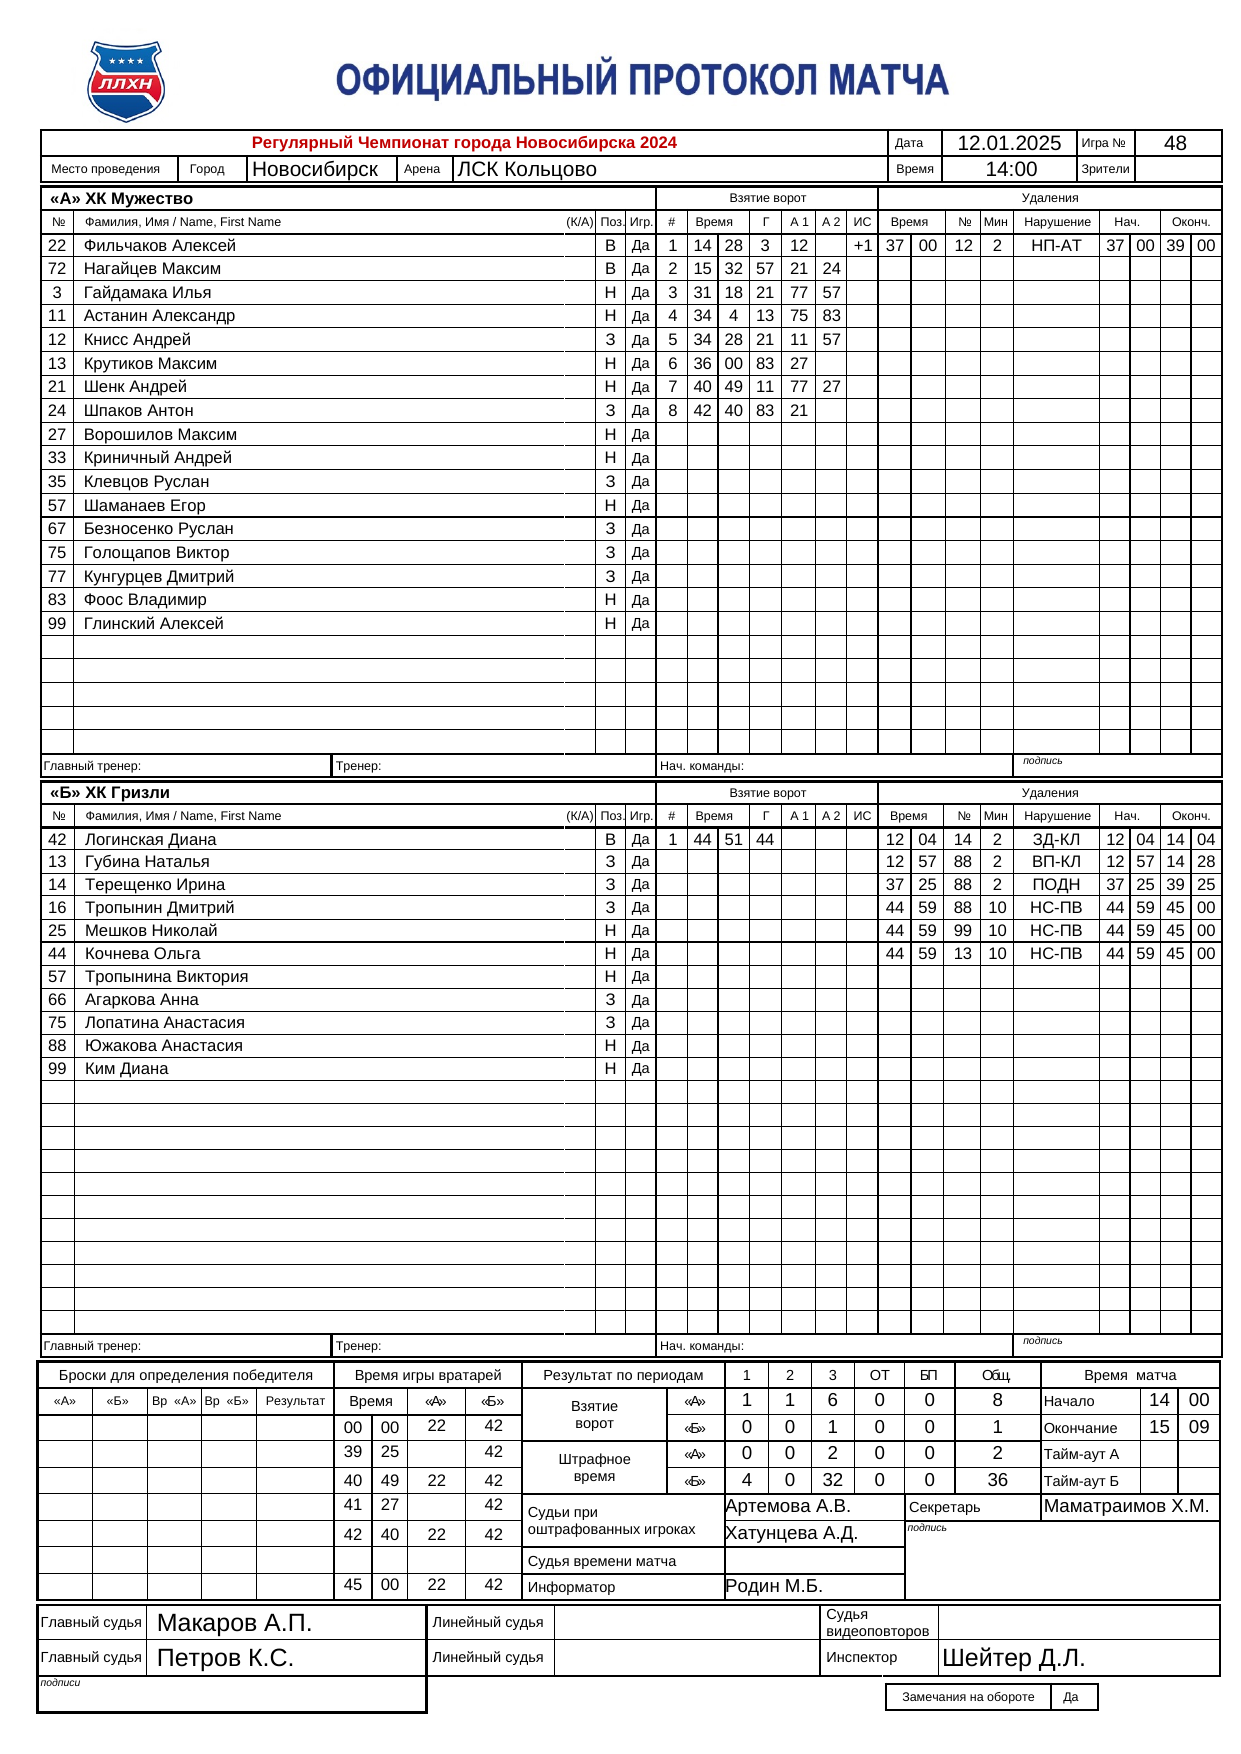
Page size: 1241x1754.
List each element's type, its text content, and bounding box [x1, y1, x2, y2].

table_cell [946, 423, 980, 445]
table_cell НС-ПВ [1014, 943, 1099, 964]
table_cell [847, 305, 877, 327]
table_cell [1192, 446, 1221, 469]
table_cell [75, 1311, 564, 1333]
table_cell [148, 1416, 201, 1440]
table_cell [944, 1265, 980, 1287]
table_cell «Б» [93, 1389, 147, 1413]
table_cell [782, 565, 815, 587]
table_cell [1131, 1196, 1160, 1218]
table_cell подпись [1014, 1335, 1221, 1356]
table_cell Время [335, 1389, 407, 1413]
table_cell [657, 1265, 687, 1287]
table_cell Да [626, 470, 655, 493]
table_cell [1100, 588, 1129, 611]
table_cell [202, 1441, 256, 1467]
table_cell [912, 1035, 943, 1057]
table_cell [847, 730, 877, 753]
table_cell Мин [981, 211, 1013, 233]
table_cell [879, 281, 910, 303]
table_cell [75, 1173, 564, 1195]
table_cell [202, 1416, 256, 1440]
table_cell [565, 423, 595, 445]
table_cell 0 [726, 1415, 768, 1440]
table_cell З [596, 470, 625, 493]
table_cell [202, 1521, 256, 1546]
table_cell [688, 1058, 717, 1079]
table_cell № [42, 211, 73, 233]
table_cell [782, 1311, 815, 1333]
table_cell [408, 1441, 465, 1467]
table_cell [816, 612, 846, 634]
table_header Дата [889, 131, 941, 155]
table_cell Оконч. [1161, 805, 1221, 826]
table_cell [408, 1547, 465, 1573]
table_cell [912, 966, 943, 987]
table_cell З [596, 989, 625, 1011]
table_cell [1192, 707, 1221, 729]
table_cell [74, 636, 564, 658]
table_cell [1192, 1219, 1221, 1241]
table_cell [596, 683, 625, 706]
table_cell Н [596, 966, 625, 987]
table_cell 6 [812, 1389, 854, 1413]
table_cell Терещенко Ирина [75, 874, 564, 895]
table_cell 57 [1131, 850, 1160, 872]
table_cell [1100, 612, 1129, 634]
table_cell 0 [769, 1415, 811, 1440]
table_cell [657, 896, 687, 918]
table_cell [1192, 1058, 1221, 1079]
table_cell [626, 1311, 655, 1333]
table_cell [719, 1081, 749, 1103]
table_cell 42 [466, 1547, 521, 1573]
table_cell [879, 352, 910, 374]
table_cell 10 [981, 896, 1013, 918]
table_cell [1161, 1012, 1190, 1033]
table_cell [1014, 470, 1099, 493]
table_header БП [905, 1363, 954, 1387]
table_cell [1131, 1219, 1160, 1241]
table_cell [782, 446, 815, 469]
table_cell [1192, 281, 1221, 303]
table_cell 1 [956, 1415, 1040, 1440]
table_cell Игр. [626, 211, 655, 233]
table_cell [688, 541, 717, 564]
table_cell Да [626, 494, 655, 516]
table_cell [750, 1150, 781, 1172]
table_cell [879, 1173, 910, 1195]
table_cell [816, 565, 846, 587]
table_cell [596, 730, 625, 753]
table_cell [946, 636, 980, 658]
table_cell [719, 850, 749, 872]
table_cell 99 [42, 1058, 74, 1079]
table_cell [981, 541, 1013, 564]
table_cell [565, 920, 595, 941]
table_cell [93, 1416, 147, 1440]
table_cell [981, 1173, 1013, 1195]
table_cell [750, 1104, 781, 1126]
table_cell [816, 1150, 846, 1172]
table_cell [816, 1196, 846, 1218]
table_cell [944, 1173, 980, 1195]
table_cell [879, 659, 910, 682]
table_cell [946, 518, 980, 540]
table_cell [202, 1574, 256, 1599]
table_cell Шейтер Д.Л. [939, 1640, 1219, 1675]
table_cell [750, 541, 781, 564]
table_cell [93, 1547, 147, 1573]
table_header Взятие ворот [657, 188, 877, 209]
table_cell [657, 565, 687, 587]
table_cell Нач. [1100, 211, 1160, 233]
table_cell [565, 683, 595, 706]
table_cell «Б» [668, 1468, 724, 1493]
table_cell 00 [373, 1574, 407, 1599]
table_cell Да [626, 1012, 655, 1033]
table_cell [1131, 541, 1160, 564]
table_cell [879, 1311, 910, 1333]
table_cell [257, 1416, 333, 1440]
table_cell [879, 376, 910, 398]
table_cell Н [596, 305, 625, 327]
table_cell 1 [657, 235, 687, 256]
table_cell Книсс Андрей [74, 328, 564, 351]
table_header «Б» ХК Гризли [42, 783, 655, 803]
table_cell [847, 328, 877, 351]
table_cell 6 [657, 352, 687, 374]
table_cell [1131, 1104, 1160, 1126]
table_cell [1014, 966, 1099, 987]
table_cell [750, 707, 781, 729]
table_cell [1014, 1081, 1099, 1103]
table_cell [782, 470, 815, 493]
table_cell З [596, 565, 625, 587]
table_cell 42 [688, 399, 717, 422]
table_cell [782, 494, 815, 516]
table_cell Результат [257, 1389, 333, 1413]
table_cell 5 [657, 328, 687, 351]
table_cell [688, 1127, 717, 1149]
table_cell 27 [42, 423, 73, 445]
table_cell [750, 966, 781, 987]
table_header 1 [726, 1363, 768, 1387]
table_cell [847, 920, 877, 941]
table_cell 67 [42, 518, 73, 540]
table_cell 13 [42, 352, 73, 374]
table_cell Н [596, 612, 625, 634]
table_cell [1100, 1127, 1129, 1149]
table_cell [719, 470, 749, 493]
table_cell [879, 257, 910, 280]
table_cell [565, 328, 595, 351]
table_cell [93, 1574, 147, 1599]
table_cell 14 [1161, 829, 1190, 849]
table_cell [912, 1104, 943, 1126]
table_cell [816, 1265, 846, 1287]
table_cell [912, 1265, 943, 1287]
table_cell 21 [750, 281, 781, 303]
table_cell [688, 896, 717, 918]
table_cell [74, 730, 564, 753]
table_header 2 [769, 1363, 811, 1387]
table_cell [946, 588, 980, 611]
table_cell 04 [1131, 829, 1160, 849]
table_cell [657, 1127, 687, 1149]
table_cell подпись [1014, 755, 1221, 776]
table_cell (К/А) [565, 805, 595, 826]
table_cell Главный судья [39, 1606, 146, 1639]
table_cell 77 [782, 376, 815, 398]
table_cell [1131, 1035, 1160, 1057]
table_cell [912, 423, 945, 445]
table_cell [847, 1311, 877, 1333]
table_cell [816, 683, 846, 706]
table_cell [565, 376, 595, 398]
table_cell [75, 1196, 564, 1218]
table_cell [565, 235, 595, 256]
table_cell ИС [847, 805, 877, 826]
table_cell [1100, 1081, 1129, 1103]
table_cell [657, 1058, 687, 1079]
table_cell [750, 565, 781, 587]
table_cell [782, 1081, 815, 1103]
table_cell [657, 707, 687, 729]
table_cell [879, 683, 910, 706]
table_cell [1161, 1219, 1190, 1241]
table_cell [719, 636, 749, 658]
table_cell Да [626, 874, 655, 895]
table_cell [816, 659, 846, 682]
table_cell [981, 328, 1013, 351]
table_cell [782, 1196, 815, 1218]
table_cell 10 [981, 920, 1013, 941]
table_cell 49 [719, 376, 749, 398]
table_cell 32 [719, 257, 749, 280]
table_cell [912, 376, 945, 398]
table_cell [1131, 1127, 1160, 1149]
table_cell [1192, 588, 1221, 611]
table_cell [565, 1242, 595, 1264]
table_cell 25 [912, 874, 943, 895]
table_cell [719, 1104, 749, 1126]
table_cell З [596, 518, 625, 540]
table_cell 77 [782, 281, 815, 303]
table_cell [148, 1468, 201, 1493]
table_cell [847, 612, 877, 634]
table_cell [750, 850, 781, 872]
table_cell Да [626, 281, 655, 303]
table_cell [946, 470, 980, 493]
table_cell [750, 1265, 781, 1287]
table_cell [847, 518, 877, 540]
table_cell [750, 423, 781, 445]
table_cell Время [889, 157, 941, 181]
table_cell [847, 989, 877, 1011]
table_cell 88 [944, 850, 980, 872]
table_cell [912, 518, 945, 540]
table_cell [688, 446, 717, 469]
table_cell [981, 257, 1013, 280]
table_cell [688, 659, 717, 682]
table_cell [688, 1196, 717, 1218]
table_cell Агаркова Анна [75, 989, 564, 1011]
table_cell [847, 565, 877, 587]
table_cell [1192, 966, 1221, 987]
table_cell [565, 1127, 595, 1149]
table_cell Логинская Диана [75, 829, 564, 849]
table_cell [944, 989, 980, 1011]
table_cell 36 [956, 1468, 1040, 1493]
table_cell [750, 989, 781, 1011]
table_cell 27 [816, 376, 846, 398]
table_cell 57 [816, 328, 846, 351]
picture [5, 28, 1179, 129]
table_cell [981, 1219, 1013, 1241]
table_cell [688, 636, 717, 658]
table_cell [879, 565, 910, 587]
table_cell [565, 257, 595, 280]
table_cell Мешков Николай [75, 920, 564, 941]
table_cell [626, 1242, 655, 1264]
table_cell [750, 1081, 781, 1103]
table_cell [565, 1058, 595, 1079]
table_cell [847, 1150, 877, 1172]
table_cell [1100, 730, 1129, 753]
table_cell [750, 683, 781, 706]
table_cell [565, 1265, 595, 1287]
table_cell 12 [1100, 850, 1129, 872]
table_cell 12 [782, 235, 815, 256]
table_cell [912, 494, 945, 516]
table_cell [1161, 730, 1190, 753]
table_cell [1131, 257, 1160, 280]
table_cell [1131, 1288, 1160, 1310]
table_cell [1179, 1441, 1219, 1467]
table_cell [1014, 1173, 1099, 1195]
table_cell Фамилия, Имя / Name, First Name [74, 211, 565, 233]
table_header Время матча [1042, 1363, 1219, 1387]
table_cell [1192, 541, 1221, 564]
table_cell 59 [1131, 920, 1160, 941]
table_cell 2 [956, 1442, 1040, 1467]
table_cell Безносенко Руслан [74, 518, 564, 540]
table_cell [75, 1081, 564, 1103]
table_cell [879, 1012, 910, 1033]
table_cell [596, 659, 625, 682]
table_cell 83 [750, 399, 781, 422]
table_cell 11 [42, 305, 73, 327]
table_header Замечания на обороте [887, 1685, 1050, 1709]
table_cell 45 [1161, 943, 1190, 964]
table_cell [946, 352, 980, 374]
table_cell [847, 1035, 877, 1057]
table_cell [1192, 257, 1221, 280]
table_cell [912, 565, 945, 587]
table_cell 83 [750, 352, 781, 374]
table_cell [912, 1196, 943, 1218]
table_cell [782, 874, 815, 895]
table_cell 00 [1131, 235, 1160, 256]
table_cell [879, 1035, 910, 1057]
table_cell 44 [879, 920, 910, 941]
table_cell Крутиков Максим [74, 352, 564, 374]
table_cell [1014, 683, 1099, 706]
table_cell 11 [782, 328, 815, 351]
table_cell [1131, 1242, 1160, 1264]
table_cell 2 [657, 257, 687, 280]
table_cell [596, 1081, 625, 1103]
table_cell [879, 423, 910, 445]
table_cell 0 [855, 1468, 904, 1493]
table_cell 3 [42, 281, 73, 303]
table_cell 37 [879, 874, 910, 895]
table_cell 12 [946, 235, 980, 256]
table_cell [750, 636, 781, 658]
table_cell 49 [373, 1468, 407, 1493]
table_cell [750, 1012, 781, 1033]
table_cell [1131, 612, 1160, 634]
table_cell [257, 1574, 333, 1599]
table_cell [847, 1012, 877, 1033]
table_cell [657, 1219, 687, 1241]
table_cell Нагайцев Максим [74, 257, 564, 280]
table_cell [1161, 1081, 1190, 1103]
table_cell [719, 966, 749, 987]
table_cell 33 [42, 446, 73, 469]
table_cell Н [596, 1035, 625, 1057]
table_cell [1014, 636, 1099, 658]
table_cell [719, 588, 749, 611]
table_cell [565, 989, 595, 1011]
table_cell [565, 281, 595, 303]
table_cell [816, 989, 846, 1011]
table_cell [1192, 1035, 1221, 1057]
table_cell Нач. команды: [657, 1335, 1012, 1356]
table_cell [688, 920, 717, 941]
table_cell [847, 1081, 877, 1103]
table_cell [1161, 1173, 1190, 1195]
table_cell [847, 1104, 877, 1126]
table_cell Кочнева Ольга [75, 943, 564, 964]
table_cell [688, 1104, 717, 1126]
table_cell [1192, 1242, 1221, 1264]
table_cell [981, 281, 1013, 303]
table_cell [565, 352, 595, 374]
table_cell [42, 1127, 74, 1149]
table_cell Тренер: [333, 1335, 655, 1356]
table_cell [912, 1127, 943, 1149]
table_cell [719, 1150, 749, 1172]
table_cell № [944, 805, 980, 826]
table_cell [847, 281, 877, 303]
table_cell Время [688, 211, 749, 233]
table_cell [1100, 352, 1129, 374]
table_cell [750, 896, 781, 918]
table_cell [782, 1104, 815, 1126]
table_cell [257, 1521, 333, 1546]
table_cell [816, 352, 846, 374]
table_cell ЗД-КЛ [1014, 829, 1099, 849]
table_cell [1100, 683, 1129, 706]
table_cell [596, 1196, 625, 1218]
table_cell Родин М.Б. [726, 1575, 904, 1599]
table_header Взятие ворот [657, 783, 877, 803]
table_cell [1192, 1311, 1221, 1333]
table_cell [719, 541, 749, 564]
table_cell [626, 1150, 655, 1172]
table_cell [565, 1104, 595, 1126]
table_cell [42, 659, 73, 682]
table_cell [596, 1104, 625, 1126]
table_cell [75, 1288, 564, 1310]
table_cell [912, 1242, 943, 1264]
table_cell [1014, 281, 1099, 303]
table_cell Н [596, 943, 625, 964]
table_cell [816, 235, 846, 256]
table_cell [565, 659, 595, 682]
table_cell [782, 707, 815, 729]
table_cell «А» [668, 1389, 724, 1413]
table_cell [946, 281, 980, 303]
table_cell [565, 707, 595, 729]
table_cell [847, 541, 877, 564]
table_cell [1161, 494, 1190, 516]
table_cell [657, 730, 687, 753]
table_cell [1014, 446, 1099, 469]
table_cell [688, 1035, 717, 1057]
table_cell [596, 1173, 625, 1195]
table_cell 44 [42, 943, 74, 964]
table_cell [879, 1104, 910, 1126]
table_cell 3 [657, 281, 687, 303]
table_cell 1 [657, 829, 687, 849]
table_cell Да [626, 541, 655, 564]
table_cell 42 [466, 1468, 521, 1493]
table_cell [1192, 1104, 1221, 1126]
table_cell [879, 1219, 910, 1241]
table_cell Нач. команды: [657, 755, 1012, 776]
table_cell 00 [373, 1416, 407, 1440]
table_cell [1100, 541, 1129, 564]
table_cell [1100, 1012, 1129, 1033]
table_cell [1192, 305, 1221, 327]
table_cell [719, 1058, 749, 1079]
table_cell [1131, 1150, 1160, 1172]
table_cell [912, 683, 945, 706]
table_cell [1131, 659, 1160, 682]
table_cell [847, 659, 877, 682]
table_cell 39 [1161, 874, 1190, 895]
table_cell [944, 1219, 980, 1241]
table_cell [1100, 565, 1129, 587]
table_cell [1100, 1196, 1129, 1218]
table_cell 2 [812, 1442, 854, 1467]
table_cell 34 [688, 328, 717, 351]
table_cell [1131, 423, 1160, 445]
table_cell [565, 305, 595, 327]
table_cell 0 [855, 1389, 904, 1413]
table_cell [1100, 707, 1129, 729]
table_cell [946, 683, 980, 706]
table_cell Макаров А.П. [147, 1606, 425, 1639]
table_cell [657, 966, 687, 987]
table_cell [883, 1677, 1220, 1681]
table_cell Да [626, 518, 655, 540]
table_cell Мин [981, 805, 1013, 826]
table_cell Фоос Владимир [74, 588, 564, 611]
table_cell [944, 1104, 980, 1126]
table_cell [1161, 707, 1190, 729]
table_cell [816, 541, 846, 564]
table_cell ВП-КЛ [1014, 850, 1099, 872]
table_cell 35 [42, 470, 73, 493]
table_cell [879, 730, 910, 753]
table_cell [1014, 399, 1099, 422]
table_cell [1192, 989, 1221, 1011]
table_cell [816, 446, 846, 469]
table_cell [565, 636, 595, 658]
table_cell [148, 1521, 201, 1546]
table_cell [1161, 989, 1190, 1011]
table_cell [688, 1242, 717, 1264]
table_cell [750, 1035, 781, 1057]
table_cell [1014, 1104, 1099, 1126]
table_cell [1192, 1173, 1221, 1195]
table_cell Вр «Б» [202, 1389, 256, 1413]
table_cell 8 [956, 1389, 1040, 1413]
table_cell [981, 989, 1013, 1011]
table_cell Игр. [626, 805, 655, 826]
table_cell 59 [912, 943, 943, 964]
table_cell [1161, 470, 1190, 493]
table_cell [719, 659, 749, 682]
table_cell [816, 730, 846, 753]
table_cell [912, 1311, 943, 1333]
table_cell Да [626, 305, 655, 327]
table_cell [1161, 1311, 1190, 1333]
table_cell [688, 518, 717, 540]
table_cell [879, 1150, 910, 1172]
table_cell Г [750, 211, 781, 233]
table_cell [657, 1242, 687, 1264]
table_cell [847, 352, 877, 374]
table_cell Н [596, 588, 625, 611]
table_cell [816, 896, 846, 918]
table_cell [74, 659, 564, 682]
table_cell 14:00 [943, 157, 1076, 181]
table_cell [847, 829, 877, 849]
table_cell [565, 1012, 595, 1033]
table_cell [1014, 1242, 1099, 1264]
table_cell [750, 1196, 781, 1218]
table_cell Лопатина Анастасия [75, 1012, 564, 1033]
table_cell [981, 636, 1013, 658]
table_cell НП-АТ [1014, 235, 1099, 256]
table_cell 44 [879, 896, 910, 918]
table_cell 66 [42, 989, 74, 1011]
table_cell [1014, 1311, 1099, 1333]
table_cell [565, 399, 595, 422]
table_cell [688, 470, 717, 493]
table_cell [657, 494, 687, 516]
table_cell [719, 920, 749, 941]
table_cell [750, 1173, 781, 1195]
table_cell 0 [769, 1442, 811, 1467]
table_cell [1100, 423, 1129, 445]
table_cell [847, 1173, 877, 1195]
table_cell 10 [981, 943, 1013, 964]
table_cell [428, 1677, 882, 1711]
table_cell [1131, 1012, 1160, 1033]
table_cell [981, 1058, 1013, 1079]
table_cell [750, 470, 781, 493]
table_cell 4 [719, 305, 749, 327]
table_cell [981, 518, 1013, 540]
table_cell 43 [335, 1547, 371, 1573]
table_cell [1161, 565, 1190, 587]
table_cell [1161, 518, 1190, 540]
table_cell [688, 1012, 717, 1033]
table_cell [782, 943, 815, 964]
table_cell 27 [373, 1494, 407, 1520]
table_cell [202, 1547, 256, 1573]
table_cell [565, 494, 595, 516]
table_cell [42, 1242, 74, 1264]
table_cell 42 [466, 1416, 521, 1440]
table_cell Инспектор [821, 1640, 938, 1675]
table_cell [1014, 1035, 1099, 1057]
table_cell [719, 874, 749, 895]
table_cell [981, 1196, 1013, 1218]
table_cell [750, 494, 781, 516]
table_cell 44 [688, 829, 717, 849]
table_cell [912, 1081, 943, 1103]
table_cell [750, 588, 781, 611]
table_header «А» ХК Мужество [42, 188, 655, 209]
table_cell [782, 1035, 815, 1057]
table_cell [1192, 612, 1221, 634]
table_cell 12 [1100, 829, 1129, 849]
table_cell [912, 588, 945, 611]
table_cell [879, 1242, 910, 1264]
table_cell [1100, 494, 1129, 516]
table_cell 59 [912, 920, 943, 941]
table_cell [596, 1265, 625, 1287]
table_cell [596, 1219, 625, 1241]
table_cell 12 [879, 850, 910, 872]
table_cell [657, 1081, 687, 1103]
table_cell Да [626, 565, 655, 587]
table_cell [1100, 257, 1129, 280]
table_cell [1014, 612, 1099, 634]
table_cell 32 [812, 1468, 854, 1493]
table_cell «А» [408, 1389, 465, 1413]
table_cell [1161, 446, 1190, 469]
table_cell Да [626, 829, 655, 849]
table_cell [657, 446, 687, 469]
table_cell +1 [847, 235, 877, 256]
table_cell [981, 1265, 1013, 1287]
table_cell [1100, 966, 1129, 987]
table_cell [1100, 1242, 1129, 1264]
table_cell 39 [1161, 235, 1190, 256]
table_cell [565, 1196, 595, 1218]
table_cell Арена [398, 157, 452, 181]
table_cell А 2 [816, 211, 846, 233]
table_cell [1014, 1058, 1099, 1079]
table_cell [944, 1081, 980, 1103]
table_cell 15 [688, 257, 717, 280]
table_cell [847, 896, 877, 918]
table_cell [719, 1265, 749, 1287]
table_cell [879, 636, 910, 658]
table_cell 0 [855, 1415, 904, 1440]
table_cell [719, 612, 749, 634]
table_cell [912, 328, 945, 351]
table_cell 2 [981, 850, 1013, 872]
table_cell 42 [466, 1441, 521, 1467]
table_cell [1161, 1127, 1190, 1149]
table_cell 42 [42, 829, 74, 849]
table_cell [555, 1606, 819, 1639]
table_cell [782, 518, 815, 540]
table_cell [782, 1219, 815, 1241]
table_cell 0 [855, 1442, 904, 1467]
table_cell [750, 943, 781, 964]
table_cell [257, 1547, 333, 1573]
table_cell [1192, 423, 1221, 445]
table_cell [912, 730, 945, 753]
table_cell [1100, 1104, 1129, 1126]
table_cell [626, 1196, 655, 1218]
table_cell Шенк Андрей [74, 376, 564, 398]
table_cell [847, 683, 877, 706]
table_cell [981, 1081, 1013, 1103]
table_cell [42, 707, 73, 729]
table_cell [1131, 518, 1160, 540]
table_cell Клевцов Руслан [74, 470, 564, 493]
table_cell [1014, 1288, 1099, 1310]
table_cell Шпаков Антон [74, 399, 564, 422]
table_cell 13 [750, 305, 781, 327]
table_cell [816, 1219, 846, 1241]
table_cell 00 [1192, 235, 1221, 256]
table_cell Голощапов Виктор [74, 541, 564, 564]
table_cell [719, 1242, 749, 1264]
table_header 3 [812, 1363, 854, 1387]
table_cell Ким Диана [75, 1058, 564, 1079]
table_cell [816, 850, 846, 872]
table_cell [596, 1150, 625, 1172]
table_cell [1131, 1173, 1160, 1195]
table_cell 40 [688, 376, 717, 398]
table_cell [657, 1104, 687, 1126]
table_cell 8 [657, 399, 687, 422]
table_cell [565, 1150, 595, 1172]
table_cell [1192, 730, 1221, 753]
table_cell [1161, 423, 1190, 445]
table_cell [782, 636, 815, 658]
table_cell Да [626, 235, 655, 256]
table_cell [816, 423, 846, 445]
table_cell [719, 446, 749, 469]
table_cell [1131, 1265, 1160, 1287]
table_cell # [657, 805, 687, 826]
table_cell А 2 [816, 805, 846, 826]
table_cell З [596, 896, 625, 918]
table_cell [42, 1311, 74, 1333]
table_cell 22 [408, 1574, 465, 1599]
table_cell 0 [726, 1442, 768, 1467]
table_cell [148, 1574, 201, 1599]
table_cell [688, 989, 717, 1011]
table_cell [148, 1547, 201, 1573]
table_cell [782, 730, 815, 753]
table_cell [1192, 1150, 1221, 1172]
table_cell Н [596, 1058, 625, 1079]
table_cell Н [596, 352, 625, 374]
table_cell 25 [1131, 874, 1160, 895]
table_cell [719, 1173, 749, 1195]
table_cell подпись [906, 1522, 1219, 1599]
table_cell [1161, 1242, 1190, 1264]
table_cell [626, 1104, 655, 1126]
table_cell [688, 494, 717, 516]
table_cell [688, 1081, 717, 1103]
table_cell Секретарь [906, 1495, 1040, 1520]
table_cell Губина Наталья [75, 850, 564, 872]
table_cell 25 [1192, 874, 1221, 895]
table_cell [719, 989, 749, 1011]
table_cell Астанин Александр [74, 305, 564, 327]
table_cell [565, 446, 595, 469]
table_cell № [946, 211, 980, 233]
table_cell 21 [42, 376, 73, 398]
table_cell Поз. [596, 211, 625, 233]
table_cell Главный тренер: [42, 755, 330, 776]
table_cell Да [626, 943, 655, 964]
table_cell Город [179, 157, 246, 181]
table_cell [596, 1311, 625, 1333]
table_cell 09 [1179, 1415, 1219, 1440]
table_cell 14 [42, 874, 74, 895]
table_cell 88 [944, 874, 980, 895]
table_cell Петров К.С. [147, 1640, 425, 1675]
table_cell Да [626, 850, 655, 872]
table_cell [1014, 1219, 1099, 1241]
table_cell ПОДН [1014, 874, 1099, 895]
table_cell [912, 281, 945, 303]
table_cell [719, 1311, 749, 1333]
table_cell [912, 305, 945, 327]
table_cell [257, 1494, 333, 1520]
table_cell [847, 850, 877, 872]
table_cell [1100, 399, 1129, 422]
table_header ОТ [855, 1363, 904, 1387]
table_cell [879, 989, 910, 1011]
table_cell [1161, 636, 1190, 658]
table_cell [626, 1081, 655, 1103]
table_cell [847, 470, 877, 493]
table_cell 15 [1141, 1415, 1177, 1440]
table_cell [1131, 966, 1160, 987]
table_cell 51 [719, 829, 749, 849]
table_cell [1014, 1127, 1099, 1149]
table_cell Линейный судья [428, 1606, 554, 1639]
table_cell [1014, 1150, 1099, 1172]
table_cell [74, 683, 564, 706]
table_cell [981, 588, 1013, 611]
table_cell [565, 730, 595, 753]
table_cell [1100, 1265, 1129, 1287]
table_cell [1192, 328, 1221, 351]
table_cell 13 [42, 850, 74, 872]
table_cell Оконч. [1161, 211, 1221, 233]
table_cell [847, 446, 877, 469]
table_cell [596, 1288, 625, 1310]
table_cell [75, 1242, 564, 1264]
table_cell [42, 1219, 74, 1241]
table_cell [688, 707, 717, 729]
table_cell [981, 707, 1013, 729]
table_cell [847, 1265, 877, 1287]
table_cell [719, 565, 749, 587]
table_cell [879, 1196, 910, 1218]
table_cell [1192, 1265, 1221, 1287]
table_cell [981, 683, 1013, 706]
table_cell Фильчаков Алексей [74, 235, 564, 256]
table_cell З [596, 1012, 625, 1033]
table_cell [1161, 612, 1190, 634]
table_cell [596, 1127, 625, 1149]
table_cell [1161, 588, 1190, 611]
table_cell [847, 1288, 877, 1310]
table_cell 22 [408, 1416, 465, 1440]
table_cell [626, 707, 655, 729]
table_cell [946, 707, 980, 729]
table_cell [847, 423, 877, 445]
table_cell [816, 707, 846, 729]
table_cell 99 [944, 920, 980, 941]
table_cell Тайм-аут Б [1042, 1468, 1140, 1493]
table_cell [1014, 328, 1099, 351]
table_cell [782, 1058, 815, 1079]
table_cell [565, 896, 595, 918]
table_cell [565, 1311, 595, 1333]
table_cell [981, 1288, 1013, 1310]
table_cell [719, 943, 749, 964]
table_cell 0 [905, 1415, 954, 1440]
table_cell Штрафное время [523, 1442, 666, 1493]
table_cell [912, 257, 945, 280]
table_cell [202, 1494, 256, 1520]
table_cell З [596, 541, 625, 564]
table_cell 40 [373, 1521, 407, 1546]
table_cell [816, 518, 846, 540]
table_cell [657, 683, 687, 706]
table_cell 00 [912, 235, 945, 256]
table_cell 14 [1161, 850, 1190, 872]
table_cell Да [626, 588, 655, 611]
table_cell [1192, 1196, 1221, 1218]
table_cell В [596, 235, 625, 256]
table_cell Да [626, 896, 655, 918]
table_cell [657, 850, 687, 872]
table_cell [912, 1150, 943, 1172]
table_cell [1161, 1035, 1190, 1057]
table_cell [565, 829, 595, 849]
table_cell [816, 829, 846, 849]
table_cell Южакова Анастасия [75, 1035, 564, 1057]
table_cell [782, 989, 815, 1011]
table_cell [565, 943, 595, 964]
table_cell [1100, 1219, 1129, 1241]
table_cell [912, 446, 945, 469]
table_cell [816, 1035, 846, 1057]
table_cell подписи [39, 1677, 425, 1711]
table_cell [688, 943, 717, 964]
table_cell [847, 874, 877, 895]
table_cell Маматраимов Х.М. [1042, 1495, 1219, 1520]
table_cell [1192, 399, 1221, 422]
table_cell НС-ПВ [1014, 896, 1099, 918]
table_cell 57 [912, 850, 943, 872]
table_cell [782, 1288, 815, 1310]
table_cell [750, 1311, 781, 1333]
table_cell Место проведения [42, 157, 177, 181]
table_cell [981, 1150, 1013, 1172]
table_cell [39, 1547, 92, 1573]
table_cell 25 [373, 1441, 407, 1467]
table_cell [719, 423, 749, 445]
table_cell [879, 470, 910, 493]
table_cell [946, 730, 980, 753]
table_cell [782, 1265, 815, 1287]
table_cell [565, 850, 595, 872]
table_cell [1131, 376, 1160, 398]
table_cell [75, 1219, 564, 1241]
table_cell [750, 1058, 781, 1079]
table_cell 4 [726, 1468, 768, 1493]
table_cell 42 [335, 1521, 371, 1546]
table_cell [1014, 565, 1099, 587]
table_cell [657, 423, 687, 445]
table_cell [565, 518, 595, 540]
table_cell [1100, 1288, 1129, 1310]
table_cell Да [626, 1058, 655, 1079]
table_cell [981, 612, 1013, 634]
table_cell [946, 376, 980, 398]
table_cell В [596, 257, 625, 280]
table_cell НС-ПВ [1014, 920, 1099, 941]
table_cell [42, 1081, 74, 1103]
table_cell [1014, 541, 1099, 564]
table_cell [912, 1219, 943, 1241]
table_cell [719, 1012, 749, 1033]
table_cell [565, 1219, 595, 1241]
table_cell Нач. [1100, 805, 1160, 826]
table_cell [39, 1468, 92, 1493]
table_cell [719, 683, 749, 706]
table_cell Главный судья [39, 1640, 146, 1675]
table_cell [1136, 157, 1221, 181]
table_cell [42, 1196, 74, 1218]
table_cell [981, 1242, 1013, 1264]
table_cell [946, 541, 980, 564]
table_cell [93, 1521, 147, 1546]
table_cell [782, 850, 815, 872]
table_cell [981, 1012, 1013, 1033]
table_cell [688, 1150, 717, 1172]
table_cell [847, 707, 877, 729]
table_cell 13 [944, 943, 980, 964]
table_cell 00 [335, 1416, 371, 1440]
table_cell [1192, 683, 1221, 706]
table_cell А 1 [782, 211, 815, 233]
table_cell «А» [668, 1442, 724, 1467]
table_cell [719, 730, 749, 753]
table_cell [750, 874, 781, 895]
table_cell 28 [1192, 850, 1221, 872]
table_cell [847, 257, 877, 280]
table_cell [75, 1150, 564, 1172]
table_cell [946, 659, 980, 682]
table_cell [39, 1574, 92, 1599]
table_cell Кунгурцев Дмитрий [74, 565, 564, 587]
table_cell [1192, 376, 1221, 398]
table_cell Да [626, 612, 655, 634]
table_cell [1131, 565, 1160, 587]
table_cell [42, 1265, 74, 1287]
table_cell [981, 565, 1013, 587]
table_cell [565, 612, 595, 634]
table_cell [1179, 1468, 1219, 1493]
table_header Игра № [1078, 131, 1134, 155]
table_cell [1192, 636, 1221, 658]
table_cell [1100, 989, 1129, 1011]
table_cell [944, 1035, 980, 1057]
table_cell [719, 518, 749, 540]
table_cell [42, 730, 73, 753]
table_cell 88 [42, 1035, 74, 1057]
table_cell [912, 1288, 943, 1310]
table_cell [750, 518, 781, 540]
table_cell [657, 541, 687, 564]
table_cell 37 [1100, 874, 1129, 895]
table_cell З [596, 399, 625, 422]
table_cell [93, 1494, 147, 1520]
table_cell ЛСК Кольцово [454, 157, 887, 181]
table_cell Начало [1042, 1389, 1140, 1413]
table_header Общ. [956, 1363, 1040, 1387]
table_cell Н [596, 376, 625, 398]
table_cell [726, 1548, 904, 1573]
table_cell 44 [1100, 943, 1129, 964]
table_cell [847, 943, 877, 964]
table_cell [1131, 636, 1160, 658]
table_cell [596, 1242, 625, 1264]
table_cell Шаманаев Егор [74, 494, 564, 516]
table_cell Хатунцева А.Д. [726, 1521, 904, 1546]
table_cell [816, 1311, 846, 1333]
table_cell [1014, 494, 1099, 516]
table_cell «Б» [668, 1415, 724, 1440]
table_cell 57 [42, 966, 74, 987]
table_cell [1161, 376, 1190, 398]
table_cell [939, 1606, 1219, 1639]
table_cell 1 [769, 1389, 811, 1413]
table_cell 45 [1161, 896, 1190, 918]
table_cell [719, 896, 749, 918]
table_cell Взятие ворот [523, 1389, 666, 1440]
table_cell [816, 874, 846, 895]
table_cell [688, 730, 717, 753]
table_cell 1 [812, 1415, 854, 1440]
table_cell [42, 636, 73, 658]
table_cell # [657, 211, 687, 233]
table_cell [816, 966, 846, 987]
table_cell [39, 1494, 92, 1520]
table_cell [816, 1173, 846, 1195]
table_cell [944, 1311, 980, 1333]
table_cell [879, 305, 910, 327]
table_cell 16 [42, 896, 74, 918]
table_cell [847, 588, 877, 611]
table_cell [719, 707, 749, 729]
table_cell Н [596, 281, 625, 303]
table_cell Глинский Алексей [74, 612, 564, 634]
table_cell [782, 659, 815, 682]
table_cell [816, 399, 846, 422]
table_cell [1192, 352, 1221, 374]
table_cell [912, 612, 945, 634]
table_cell 39 [335, 1441, 371, 1467]
table_cell Окончание [1042, 1415, 1140, 1440]
table_cell [1161, 659, 1190, 682]
table_cell [944, 1288, 980, 1310]
table_cell [879, 541, 910, 564]
table_cell [148, 1494, 201, 1520]
table_cell Нарушение [1014, 211, 1099, 233]
table_cell 83 [816, 305, 846, 327]
table_cell [1161, 305, 1190, 327]
table_cell [750, 446, 781, 469]
table_cell Нарушение [1014, 805, 1099, 826]
table_cell 00 [719, 352, 749, 374]
table_cell [879, 707, 910, 729]
table_cell 21 [782, 257, 815, 280]
table_cell [1161, 1150, 1190, 1172]
table_cell [782, 920, 815, 941]
table_cell [202, 1468, 256, 1493]
table_cell [1141, 1441, 1177, 1467]
table_cell 18 [719, 281, 749, 303]
table_cell Линейный судья [428, 1640, 554, 1675]
table_cell [1131, 352, 1160, 374]
table_cell [912, 659, 945, 682]
table_cell Н [596, 423, 625, 445]
table_cell 57 [816, 281, 846, 303]
table_cell [1192, 1081, 1221, 1103]
table_cell [981, 352, 1013, 374]
table_cell 21 [750, 328, 781, 351]
table_cell [782, 1012, 815, 1033]
table_cell [1131, 1081, 1160, 1103]
table_cell Да [626, 352, 655, 374]
table_cell [688, 612, 717, 634]
table_cell [1192, 659, 1221, 682]
table_cell [1161, 352, 1190, 374]
table_cell [847, 1196, 877, 1218]
table_cell 83 [42, 588, 73, 611]
table_cell [1100, 1035, 1129, 1057]
table_cell 57 [42, 494, 73, 516]
table_cell [782, 1242, 815, 1264]
table_cell [626, 1127, 655, 1149]
table_cell [1014, 1265, 1099, 1287]
table_cell 14 [1141, 1389, 1177, 1413]
table_cell 57 [750, 257, 781, 280]
table_cell Ворошилов Максим [74, 423, 564, 445]
table_cell [596, 707, 625, 729]
table_cell [1192, 494, 1221, 516]
table_cell 44 [1100, 896, 1129, 918]
table_cell [626, 1265, 655, 1287]
table_cell Тропынина Виктория [75, 966, 564, 987]
table_cell 12 [42, 328, 73, 351]
table_cell [1131, 588, 1160, 611]
table_cell 42 [466, 1574, 521, 1599]
table_cell [75, 1104, 564, 1126]
table_cell [39, 1441, 92, 1467]
table_cell [912, 636, 945, 658]
table_cell [912, 1012, 943, 1033]
table_cell З [596, 850, 625, 872]
table_cell [1014, 588, 1099, 611]
table_cell [1161, 1288, 1190, 1310]
table_cell [688, 423, 717, 445]
table_cell [847, 1219, 877, 1241]
table_cell [1014, 1012, 1099, 1033]
table_cell Новосибирск [248, 157, 396, 181]
table_cell [981, 659, 1013, 682]
table_cell Тайм-аут А [1042, 1441, 1140, 1467]
table_cell [257, 1441, 333, 1467]
table_cell 41 [335, 1494, 371, 1520]
table_cell [944, 1196, 980, 1218]
table_cell [879, 494, 910, 516]
table_cell [816, 1104, 846, 1126]
table_cell [1131, 446, 1160, 469]
table_cell 59 [912, 896, 943, 918]
table_cell [1141, 1468, 1177, 1493]
table_header Удаления [879, 783, 1221, 803]
table_cell 45 [335, 1574, 371, 1599]
table_cell [75, 1265, 564, 1287]
table_cell [555, 1640, 819, 1675]
table_cell [657, 874, 687, 895]
table_cell 21 [782, 399, 815, 422]
table_cell [981, 376, 1013, 398]
table_cell [981, 1127, 1013, 1149]
table_cell 42 [466, 1494, 521, 1520]
table_cell [847, 1127, 877, 1149]
table_cell [688, 1265, 717, 1287]
table_cell З [596, 874, 625, 895]
table_cell № [42, 805, 74, 826]
table_cell [816, 588, 846, 611]
table_cell [657, 588, 687, 611]
table_cell Да [626, 446, 655, 469]
table_cell 0 [905, 1468, 954, 1493]
table_cell [719, 1288, 749, 1310]
table_cell [981, 305, 1013, 327]
table_cell [688, 1173, 717, 1195]
table_cell 22 [42, 235, 73, 256]
table_cell [75, 1127, 564, 1149]
table_cell [626, 659, 655, 682]
table_cell Вр «А» [148, 1389, 201, 1413]
table_cell [626, 1173, 655, 1195]
table_cell [257, 1468, 333, 1493]
table_cell [565, 874, 595, 895]
table_cell [847, 1058, 877, 1079]
table_cell [1100, 1150, 1129, 1172]
table_cell [946, 305, 980, 327]
table_cell [565, 565, 595, 587]
table_cell [816, 1012, 846, 1033]
table_cell [719, 494, 749, 516]
table_cell [946, 328, 980, 351]
table_cell «Б » [466, 1389, 521, 1413]
table_cell [39, 1416, 92, 1440]
table_cell [1161, 683, 1190, 706]
table_cell [1192, 1012, 1221, 1033]
table_cell 37 [879, 235, 910, 256]
table_cell 0 [905, 1442, 954, 1467]
table_cell [750, 1242, 781, 1264]
table_cell [657, 1196, 687, 1218]
table_cell 27 [782, 352, 815, 374]
table_cell [750, 920, 781, 941]
table_cell Время [879, 805, 943, 826]
table_cell [879, 612, 910, 634]
table_cell [565, 966, 595, 987]
table_cell Тренер: [333, 755, 655, 776]
table_cell [688, 850, 717, 872]
table_cell [981, 446, 1013, 469]
table_cell 75 [42, 1012, 74, 1033]
table_cell 75 [42, 541, 73, 564]
table_cell [1131, 305, 1160, 327]
table_cell [657, 920, 687, 941]
table_cell 14 [688, 235, 717, 256]
table_cell [657, 470, 687, 493]
table_cell [148, 1441, 201, 1467]
table_cell [1161, 541, 1190, 564]
table_cell [688, 1288, 717, 1310]
table_cell [946, 494, 980, 516]
table_cell [782, 1150, 815, 1172]
table_cell Да [626, 399, 655, 422]
table_cell [912, 470, 945, 493]
table_cell [1131, 281, 1160, 303]
table_cell [1014, 659, 1099, 682]
table_cell (К/А) [565, 211, 595, 233]
table_cell [1131, 1058, 1160, 1079]
table_cell [688, 565, 717, 587]
table_cell [847, 966, 877, 987]
table_cell Г [750, 805, 781, 826]
table_cell 59 [1131, 896, 1160, 918]
table_cell [1100, 636, 1129, 658]
table_cell [1192, 1127, 1221, 1149]
table_cell [657, 1150, 687, 1172]
table_cell [847, 494, 877, 516]
table_cell [816, 1288, 846, 1310]
table_cell 59 [1131, 943, 1160, 964]
table_cell [879, 1127, 910, 1149]
table_cell [816, 1127, 846, 1149]
table_cell [657, 1311, 687, 1333]
table_cell [688, 1311, 717, 1333]
table_cell [1192, 518, 1221, 540]
table_cell 00 [1192, 920, 1221, 941]
table_cell [782, 829, 815, 849]
table_header 48 [1136, 131, 1221, 155]
table_cell [657, 1012, 687, 1033]
table_cell [816, 470, 846, 493]
table_cell [1161, 1104, 1190, 1126]
table_cell 34 [688, 305, 717, 327]
table_cell [750, 1288, 781, 1310]
table_cell [782, 1173, 815, 1195]
table_cell [879, 1058, 910, 1079]
table_cell 44 [1100, 920, 1129, 941]
table_cell [816, 920, 846, 941]
table_cell [1014, 305, 1099, 327]
table_cell Тропынин Дмитрий [75, 896, 564, 918]
table_cell [944, 966, 980, 987]
table_cell [657, 636, 687, 658]
table_cell 0 [905, 1389, 954, 1413]
table_cell [1131, 989, 1160, 1011]
table_cell 88 [944, 896, 980, 918]
table_cell [626, 1288, 655, 1310]
table_header Результат по периодам [523, 1363, 724, 1387]
table_cell [719, 1196, 749, 1218]
table_cell [782, 683, 815, 706]
table_cell [1014, 1196, 1099, 1218]
table_cell [657, 612, 687, 634]
table_cell [688, 966, 717, 987]
table_cell [719, 1219, 749, 1241]
table_cell [1131, 683, 1160, 706]
table_cell 22 [408, 1468, 465, 1493]
table_cell [1131, 494, 1160, 516]
table_cell Гайдамака Илья [74, 281, 564, 303]
table_cell [750, 1127, 781, 1149]
table_cell [93, 1441, 147, 1467]
table_cell [946, 399, 980, 422]
table_cell [1100, 305, 1129, 327]
table_cell [750, 612, 781, 634]
table_cell [879, 399, 910, 422]
table_cell [1131, 328, 1160, 351]
table_cell [1100, 328, 1129, 351]
table_cell [879, 588, 910, 611]
table_cell [1100, 376, 1129, 398]
table_cell [944, 1242, 980, 1264]
table_cell 22 [408, 1521, 465, 1546]
table_cell [879, 1265, 910, 1287]
table_cell [1192, 470, 1221, 493]
table_cell [912, 1173, 943, 1195]
table_cell [42, 1173, 74, 1195]
table_cell Судьи при оштрафованных игроках [523, 1495, 724, 1546]
table_cell Время [688, 805, 749, 826]
table_header 12.01.2025 [943, 131, 1076, 155]
table_cell [688, 874, 717, 895]
table_cell [657, 1288, 687, 1310]
table_cell [42, 683, 73, 706]
table_cell [1100, 659, 1129, 682]
table_cell 44 [750, 829, 781, 849]
table_cell 28 [719, 235, 749, 256]
table_cell 11 [750, 376, 781, 398]
table_cell [981, 730, 1013, 753]
table_cell [1100, 1173, 1129, 1195]
table_cell [981, 966, 1013, 987]
table_cell Н [596, 920, 625, 941]
table_cell [946, 565, 980, 587]
table_cell 77 [42, 565, 73, 587]
table_header Да [1052, 1685, 1097, 1709]
table_cell 2 [981, 874, 1013, 895]
table_cell Время [879, 211, 945, 233]
table_cell [912, 1058, 943, 1079]
table_cell Судья времени матча [523, 1548, 724, 1573]
table_cell [981, 1311, 1013, 1333]
table_cell [879, 1081, 910, 1103]
table_cell [42, 1150, 74, 1172]
table_cell 3 [750, 235, 781, 256]
table_cell [565, 1035, 595, 1057]
table_cell [657, 659, 687, 682]
table_cell [946, 446, 980, 469]
table_cell [1014, 707, 1099, 729]
table_cell Да [626, 376, 655, 398]
table_cell [944, 1012, 980, 1033]
table_cell [782, 896, 815, 918]
table_cell [688, 588, 717, 611]
table_cell [782, 1127, 815, 1149]
table_cell [657, 943, 687, 964]
table_cell [688, 683, 717, 706]
table_cell [879, 446, 910, 469]
table_cell 36 [688, 352, 717, 374]
table_cell [816, 1081, 846, 1103]
table_cell [1161, 399, 1190, 422]
table_cell Поз. [596, 805, 625, 826]
table_cell 00 [1192, 896, 1221, 918]
table_cell [1131, 399, 1160, 422]
table_cell [1161, 1196, 1190, 1218]
table_cell 75 [782, 305, 815, 327]
table_cell 25 [42, 920, 74, 941]
table_cell [1100, 518, 1129, 540]
table_cell [719, 1035, 749, 1057]
table_cell Да [626, 989, 655, 1011]
table_cell [1131, 707, 1160, 729]
table_cell [688, 1219, 717, 1241]
table_cell [981, 1035, 1013, 1057]
table_cell [879, 1288, 910, 1310]
table_cell [946, 257, 980, 280]
table_cell [1014, 376, 1099, 398]
table_cell [1161, 966, 1190, 987]
table_cell [1014, 989, 1099, 1011]
table_header Время игры вратарей [335, 1363, 521, 1387]
table_cell [1014, 518, 1099, 540]
table_cell [816, 636, 846, 658]
table_cell [1161, 1058, 1190, 1079]
table_cell [847, 1242, 877, 1264]
table_header Броски для определения победителя [39, 1363, 333, 1387]
table_cell [782, 966, 815, 987]
table_cell Н [596, 446, 625, 469]
table_cell [944, 1127, 980, 1149]
table_cell [981, 494, 1013, 516]
table_cell Судья видеоповторов [821, 1606, 938, 1639]
table_cell [1014, 730, 1099, 753]
table_cell [912, 989, 943, 1011]
table_cell [626, 683, 655, 706]
table_cell [1014, 352, 1099, 374]
table_cell [1131, 730, 1160, 753]
table_cell 28 [719, 328, 749, 351]
table_cell [565, 1288, 595, 1310]
table_cell [750, 1219, 781, 1241]
table_cell 2 [981, 829, 1013, 849]
table_cell [1100, 281, 1129, 303]
table_cell Артемова А.В. [726, 1495, 904, 1520]
table_cell Криничный Андрей [74, 446, 564, 469]
table_cell [847, 636, 877, 658]
table_cell В [596, 829, 625, 849]
table_cell 37 [1100, 235, 1129, 256]
table_cell [750, 659, 781, 682]
table_cell 24 [816, 257, 846, 280]
table_cell 44 [879, 943, 910, 964]
table_cell 2 [981, 235, 1013, 256]
table_cell 05 [373, 1547, 407, 1573]
table_cell [782, 612, 815, 634]
table_cell [626, 636, 655, 658]
table_cell [816, 494, 846, 516]
table_cell 42 [466, 1521, 521, 1546]
table_cell [39, 1521, 92, 1546]
table_cell [1099, 1682, 1220, 1711]
table_cell 00 [1192, 943, 1221, 964]
table_cell 14 [944, 829, 980, 849]
table_cell [879, 328, 910, 351]
table_cell [782, 541, 815, 564]
table_cell [565, 541, 595, 564]
table_header Регулярный Чемпионат города Новосибирска 2024 [42, 131, 887, 155]
table_cell [981, 399, 1013, 422]
table_cell 31 [688, 281, 717, 303]
table_cell [912, 707, 945, 729]
table_cell [847, 399, 877, 422]
table_cell Да [626, 328, 655, 351]
table_cell [879, 518, 910, 540]
table_cell [565, 588, 595, 611]
table_cell [847, 376, 877, 398]
table_cell Да [626, 257, 655, 280]
table_cell [1192, 565, 1221, 587]
table_cell [816, 1242, 846, 1264]
table_cell Да [626, 1035, 655, 1057]
table_cell [1161, 1265, 1190, 1287]
table_cell [93, 1468, 147, 1493]
table_cell [981, 423, 1013, 445]
table_header Удаления [879, 188, 1221, 209]
table_cell 24 [42, 399, 73, 422]
table_cell [626, 730, 655, 753]
table_cell [946, 612, 980, 634]
table_cell [1014, 257, 1099, 280]
table_cell Зрители [1078, 157, 1134, 181]
table_cell [626, 1219, 655, 1241]
table_cell З [596, 328, 625, 351]
table_cell 45 [1161, 920, 1190, 941]
table_cell [1131, 1311, 1160, 1333]
table_cell [74, 707, 564, 729]
table_cell 99 [42, 612, 73, 634]
table_cell 0 [769, 1468, 811, 1493]
table_cell Информатор [523, 1575, 724, 1599]
table_cell [42, 1104, 74, 1126]
table_cell [565, 470, 595, 493]
table_cell [912, 541, 945, 564]
table_cell Главный тренер: [42, 1335, 330, 1356]
table_cell [42, 1288, 74, 1310]
table_cell [596, 636, 625, 658]
table_cell [750, 730, 781, 753]
table_cell [944, 1058, 980, 1079]
table_cell [657, 518, 687, 540]
table_cell [1014, 423, 1099, 445]
table_cell [912, 399, 945, 422]
table_cell [657, 1035, 687, 1057]
table_cell Да [626, 966, 655, 987]
table_cell 72 [42, 257, 73, 280]
table_cell 7 [657, 376, 687, 398]
table_cell Да [626, 423, 655, 445]
table_cell [657, 989, 687, 1011]
table_cell [782, 588, 815, 611]
table_cell [1161, 281, 1190, 303]
table_cell Фамилия, Имя / Name, First Name [75, 805, 565, 826]
table_cell [981, 1104, 1013, 1126]
table_cell 40 [335, 1468, 371, 1493]
table_cell 4 [657, 305, 687, 327]
table_cell [981, 470, 1013, 493]
table_cell [782, 423, 815, 445]
table_cell Да [626, 920, 655, 941]
table_cell [1100, 1058, 1129, 1079]
table_cell [1131, 470, 1160, 493]
table_cell [1161, 328, 1190, 351]
table_cell [879, 966, 910, 987]
table_cell Н [596, 494, 625, 516]
table_cell [1100, 1311, 1129, 1333]
table_cell [1161, 257, 1190, 280]
table_cell [816, 1058, 846, 1079]
table_cell [408, 1494, 465, 1520]
table_cell 04 [1192, 829, 1221, 849]
table_cell [719, 1127, 749, 1149]
table_cell А 1 [782, 805, 815, 826]
table_cell [1192, 1288, 1221, 1310]
table_cell [657, 1173, 687, 1195]
table_cell 00 [1179, 1389, 1219, 1413]
table_cell [944, 1150, 980, 1172]
table_cell 40 [719, 399, 749, 422]
table_cell [1100, 470, 1129, 493]
table_cell [565, 1081, 595, 1103]
table_cell [912, 352, 945, 374]
table_cell 1 [726, 1389, 768, 1413]
table_cell 04 [912, 829, 943, 849]
table_cell «А» [39, 1389, 92, 1413]
table_cell [1100, 446, 1129, 469]
table_cell [816, 943, 846, 964]
table_cell 12 [879, 829, 910, 849]
table_cell [565, 1173, 595, 1195]
table_cell ИС [847, 211, 877, 233]
